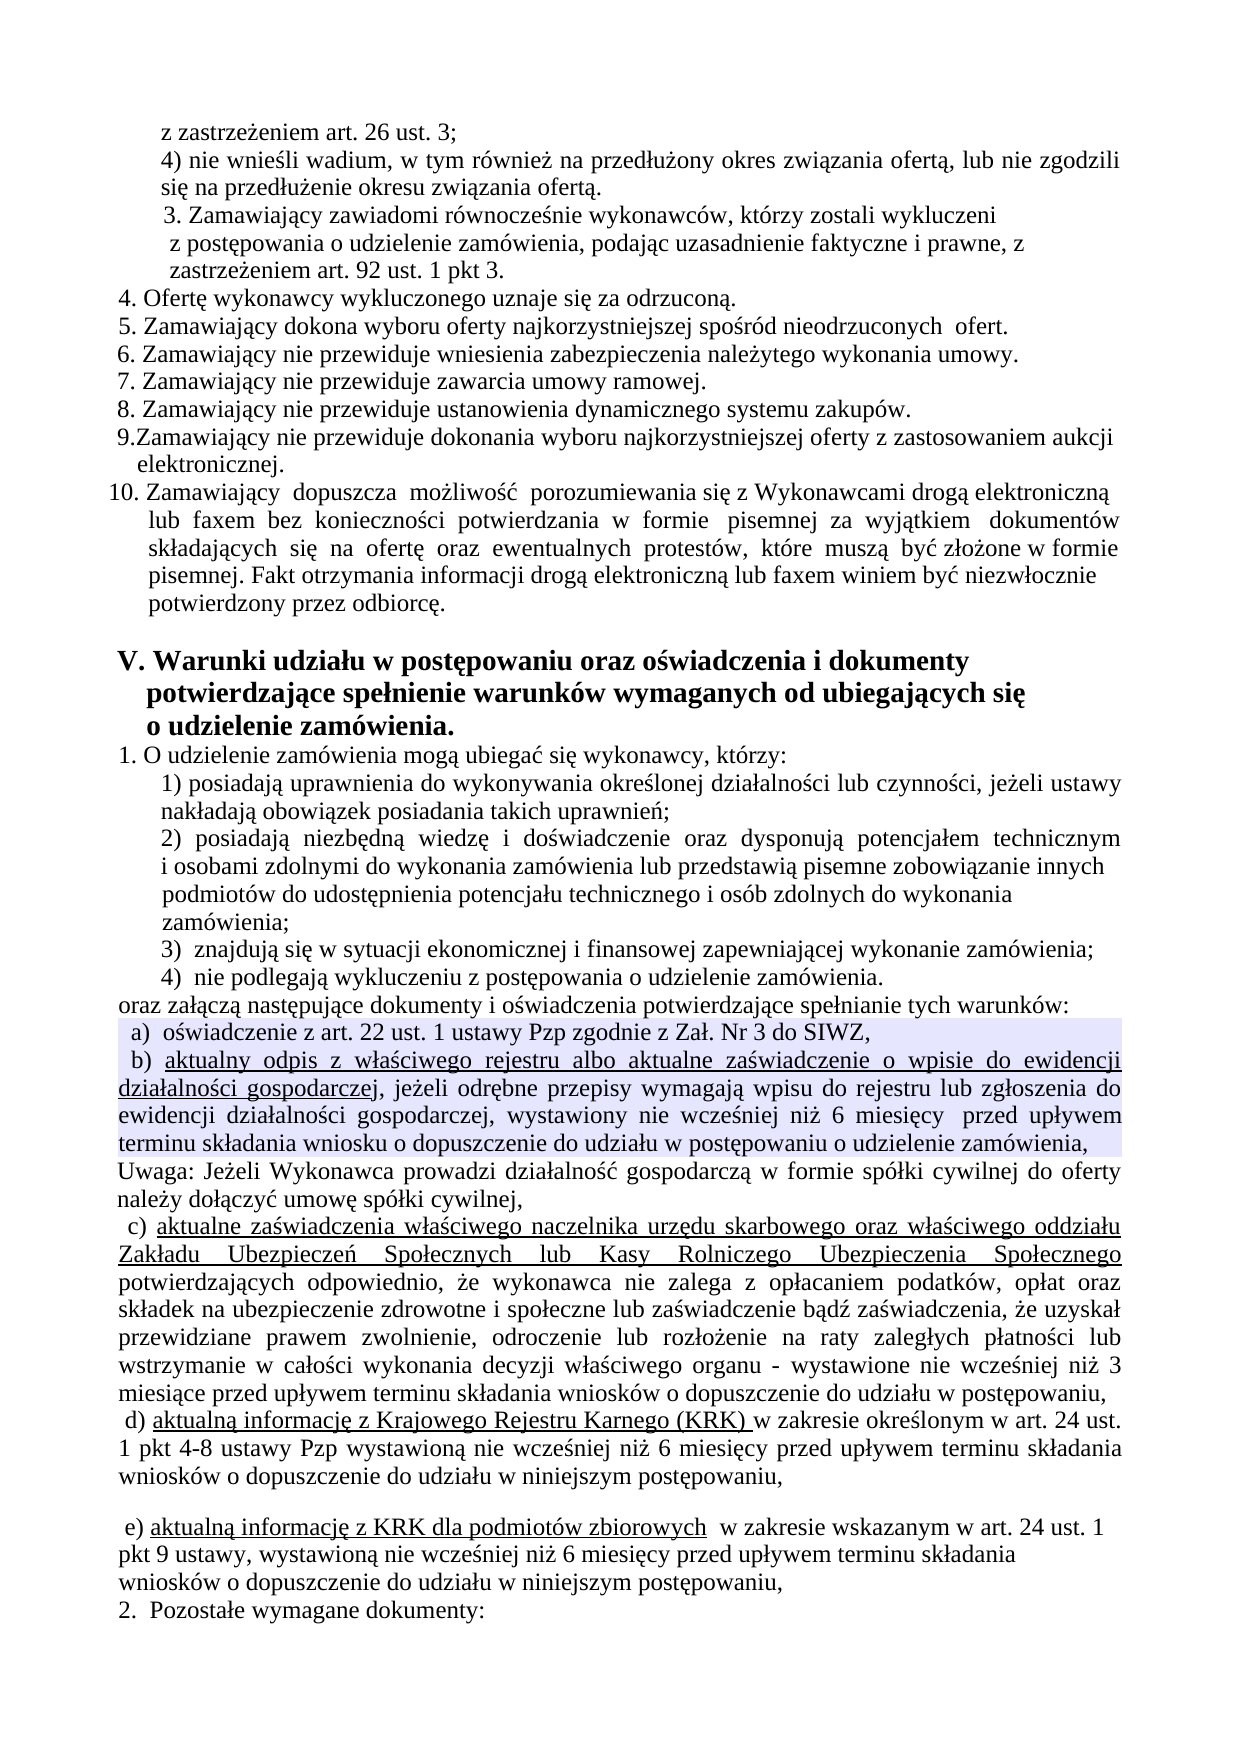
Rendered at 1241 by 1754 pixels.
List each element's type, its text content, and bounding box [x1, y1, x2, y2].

text 4. Ofertę wykonawcy wykluczonego uznaje się za odrzuconą. [118, 284, 1122, 312]
text oraz załączą następujące dokumenty i oświadczenia potwierdzające spełnianie tych warunków: [118, 991, 1122, 1018]
text V. Warunki udziału w postępowaniu oraz oświadczenia i dokumenty [117, 644, 1122, 677]
text d) aktualną informację z Krajowego Rejestru Karnego (KRK) w zakresie określonym w art. 24 ust. 1 pkt 4-8 ustawy Pzp wystawioną nie wcześniej niż 6 miesięcy przed upływem terminu składania wniosków o dopuszczenie do udziału w niniejszym postępowaniu, [118, 1406, 1122, 1489]
text 1) posiadają uprawnienia do wykonywania określonej działalności lub czynności, jeżeli ustawy nakładają obowiązek posiadania takich uprawnień; [118, 769, 1122, 824]
text b) aktualny odpis z właściwego rejestru albo aktualne zaświadczenie o wpisie do ewidencji działalności gospodarczej, jeżeli odrębne przepisy wymagają wpisu do rejestru lub zgłoszenia do ewidencji działalności gospodarczej, wystawiony nie wcześniej niż 6 miesięcy przed upływem terminu składania wniosku o dopuszczenie do udziału w postępowaniu o udzielenie zamówienia, [118, 1046, 1122, 1157]
text składających się na ofertę oraz ewentualnych protestów, które muszą być złożone w formie [117, 534, 1122, 561]
text 2. Pozostałe wymagane dokumenty: [118, 1596, 1122, 1623]
text 6. Zamawiający nie przewiduje wniesienia zabezpieczenia należytego wykonania umowy. [117, 340, 1122, 367]
text potwierdzające spełnienie warunków wymaganych od ubiegających się [117, 677, 1122, 709]
text potwierdzony przez odbiorcę. [117, 589, 1122, 617]
text z zastrzeżeniem art. 26 ust. 3; [118, 118, 1122, 146]
text podmiotów do udostępnienia potencjału technicznego i osób zdolnych do wykonania [118, 880, 1122, 908]
text 10. Zamawiający dopuszcza możliwość porozumiewania się z Wykonawcami drogą elektroniczną [108, 478, 1122, 506]
text pisemnej. Fakt otrzymania informacji drogą elektroniczną lub faxem winiem być niezwłocznie [117, 561, 1122, 589]
text a) oświadczenie z art. 22 ust. 1 ustawy Pzp zgodnie z Zał. Nr 3 do SIWZ, [118, 1018, 1122, 1046]
text Uwaga: Jeżeli Wykonawca prowadzi działalność gospodarczą w formie spółki cywilnej do oferty należy dołączyć umowę spółki cywilnej, [117, 1157, 1122, 1212]
text 4) nie podlegają wykluczeniu z postępowania o udzielenie zamówienia. [118, 963, 1122, 991]
text o udzielenie zamówienia. [117, 709, 1122, 741]
text lub faxem bez konieczności potwierdzania w formie pisemnej za wyjątkiem dokumentów [117, 506, 1122, 534]
text elektronicznej. [118, 451, 1122, 478]
text 9.Zamawiający nie przewiduje dokonania wyboru najkorzystniejszej oferty z zastosowaniem aukcji [117, 423, 1122, 451]
text 2) posiadają niezbędną wiedzę i doświadczenie oraz dysponują potencjałem technicznym i osobami zdolnymi do wykonania zamówienia lub przedstawią pisemne zobowiązanie innych [118, 824, 1122, 880]
text c) aktualne zaświadczenia właściwego naczelnika urzędu skarbowego oraz właściwego oddziału Zakładu Ubezpieczeń Społecznych lub Kasy Rolniczego Ubezpieczenia Społecznego [118, 1212, 1122, 1264]
text e) aktualną informację z KRK dla podmiotów zbiorowych w zakresie wskazanym w art. 24 ust. 1 pkt 9 ustawy, wystawioną nie wcześniej niż 6 miesięcy przed upływem terminu składania wniosków o dopuszczenie do udziału w niniejszym postępowaniu, [118, 1513, 1122, 1596]
text 8. Zamawiający nie przewiduje ustanowienia dynamicznego systemu zakupów. [117, 395, 1122, 423]
text 5. Zamawiający dokona wyboru oferty najkorzystniejszej spośród nieodrzuconych ofert. [118, 312, 1122, 340]
text 3. Zamawiający zawiadomi równocześnie wykonawców, którzy zostali wykluczeni [118, 201, 1122, 229]
text 4) nie wnieśli wadium, w tym również na przedłużony okres związania ofertą, lub nie zgodzili się na przedłużenie okresu związania ofertą. [118, 146, 1122, 201]
text potwierdzających odpowiednio, że wykonawca nie zalega z opłacaniem podatków, opłat oraz składek na ubezpieczenie zdrowotne i społeczne lub zaświadczenie bądź zaświadczenia, że uzyskał przewidziane prawem zwolnienie, odroczenie lub rozłożenie na raty zaległych płatności lub wstrzymanie w całości wykonania decyzji właściwego organu - wystawione nie wcześniej niż 3 miesiące przed upływem terminu składania wniosków o dopuszczenie do udziału w postępowaniu, [118, 1266, 1122, 1406]
text 1. O udzielenie zamówienia mogą ubiegać się wykonawcy, którzy: [118, 741, 1122, 769]
text 3) znajdują się w sytuacji ekonomicznej i finansowej zapewniającej wykonanie zamówienia; [118, 935, 1122, 963]
text 7. Zamawiający nie przewiduje zawarcia umowy ramowej. [117, 367, 1122, 395]
text zamówienia; [118, 908, 1122, 935]
text z postępowania o udzielenie zamówienia, podając uzasadnienie faktyczne i prawne, z [118, 229, 1122, 257]
text zastrzeżeniem art. 92 ust. 1 pkt 3. [118, 257, 1122, 284]
